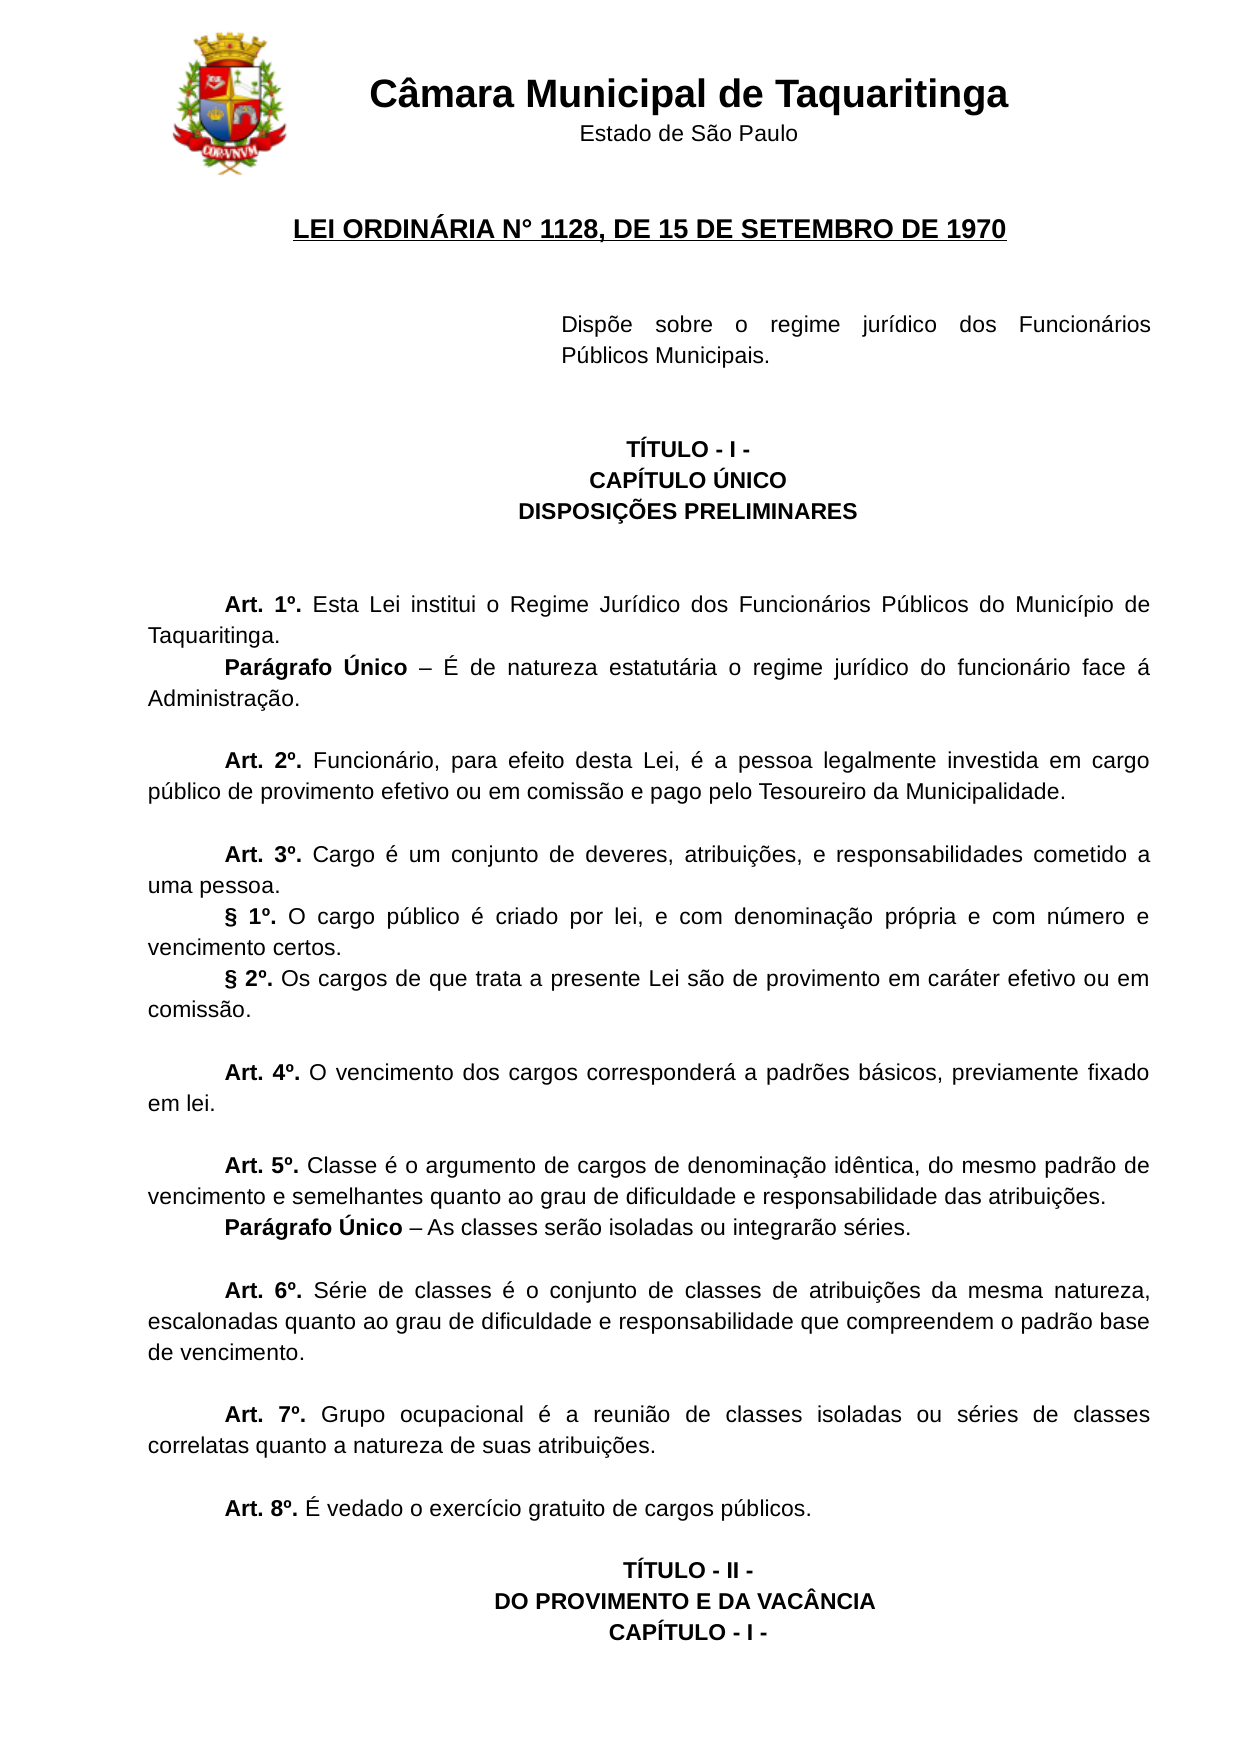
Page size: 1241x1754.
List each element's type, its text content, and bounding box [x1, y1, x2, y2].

text Dispõe sobre o regime jurídico dos Funcionários Públicos Municipais. [561, 310, 1152, 369]
text CAPÍTULO - I - [148, 1618, 1152, 1646]
text LEI ORDINÁRIA N° 1128, DE 15 DE SETEMBRO DE 1970 [148, 212, 1152, 243]
text Parágrafo Único – É de natureza estatutária o regime jurídico do funcionário face á Administração. [148, 653, 1152, 711]
text Art. 3º. Cargo é um conjunto de deveres, atribuições, e responsabilidades cometido a uma pessoa. [148, 840, 1152, 898]
text CAPÍTULO ÚNICO [148, 466, 1152, 493]
text Art. 6º. Série de classes é o conjunto de classes de atribuições da mesma natureza, escalonadas quanto ao grau de dificuldade e responsabilidade que compreendem o padrão base de vencimento. [148, 1276, 1152, 1365]
text Art. 7º. Grupo ocupacional é a reunião de classes isoladas ou séries de classes correlatas quanto a natureza de suas atribuições. [148, 1401, 1152, 1459]
picture [150, 24, 310, 184]
text Art. 2º. Funcionário, para efeito desta Lei, é a pessoa legalmente investida em cargo público de provimento efetivo ou em comissão e pago pelo Tesoureiro da Municipalidade. [148, 746, 1152, 805]
text DISPOSIÇÕES PRELIMINARES [148, 497, 1152, 524]
text § 2º. Os cargos de que trata a presente Lei são de provimento em caráter efetivo ou em comissão. [148, 964, 1152, 1023]
text TÍTULO - I - [148, 435, 1152, 462]
text Art. 5º. Classe é o argumento de cargos de denominação idêntica, do mesmo padrão de vencimento e semelhantes quanto ao grau de dificuldade e responsabilidade das atribuições. [148, 1151, 1152, 1209]
text Art. 8º. É vedado o exercício gratuito de cargos públicos. [148, 1494, 1152, 1521]
text TÍTULO - II - [148, 1556, 1152, 1583]
text § 1º. O cargo público é criado por lei, e com denominação própria e com número e vencimento certos. [148, 902, 1152, 960]
text Parágrafo Único – As classes serão isoladas ou integrarão séries. [148, 1214, 1152, 1241]
text Art. 1º. Esta Lei institui o Regime Jurídico dos Funcionários Públicos do Município de Taquaritinga. [148, 591, 1152, 649]
text DO PROVIMENTO E DA VACÂNCIA [148, 1587, 1152, 1614]
text Art. 4º. O vencimento dos cargos corresponderá a padrões básicos, previamente fixado em lei. [148, 1058, 1152, 1116]
